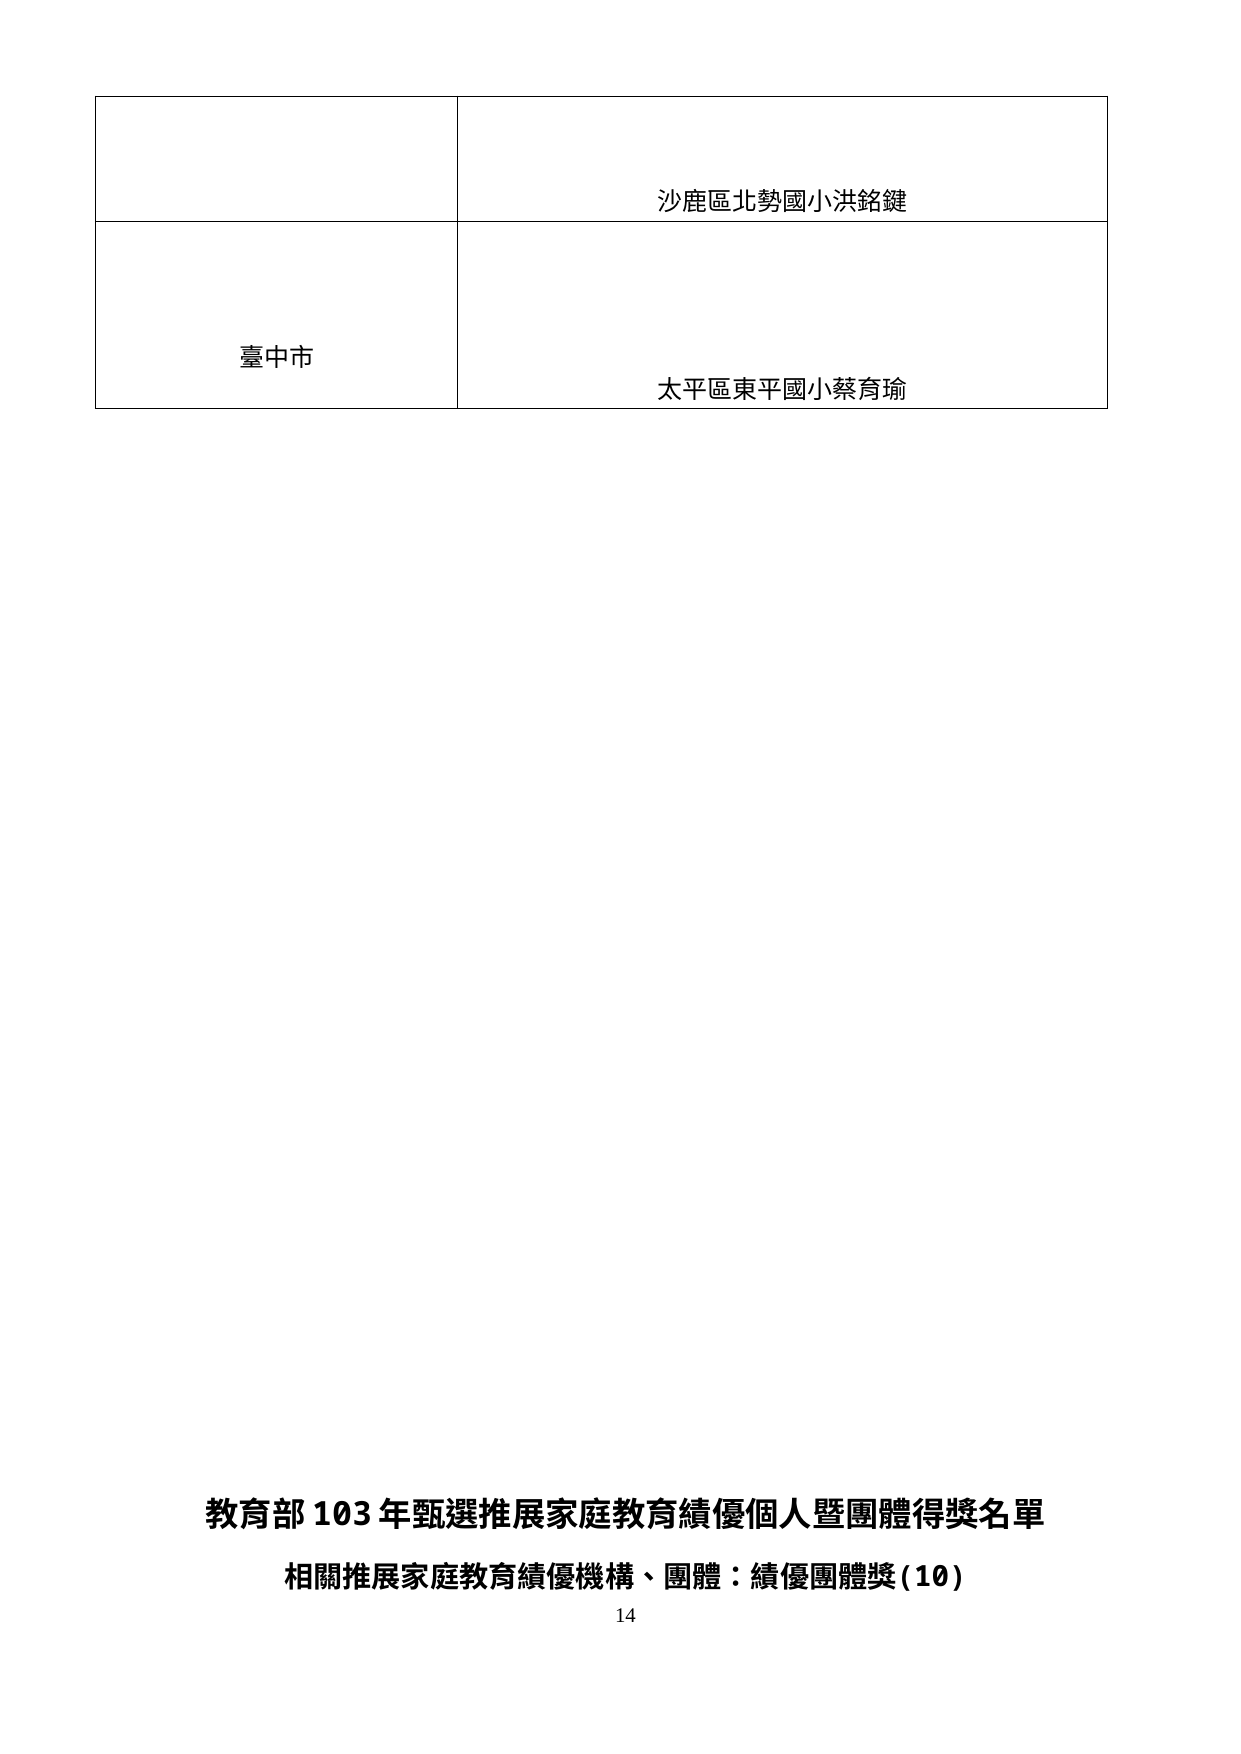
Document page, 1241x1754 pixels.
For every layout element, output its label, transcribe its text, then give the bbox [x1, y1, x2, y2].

text 教育部103年甄選推展家庭教育績優個人暨團體得獎名單 [106, 1471, 1144, 1533]
text 相關推展家庭教育績優機構、團體：績優團體獎(10) [106, 1533, 1144, 1596]
table_cell [96, 97, 457, 221]
table_cell 臺中市 [96, 222, 457, 408]
table_cell 太平區東平國小蔡育瑜 [458, 222, 1107, 408]
table_cell 沙鹿區北勢國小洪銘鍵 [458, 97, 1107, 221]
